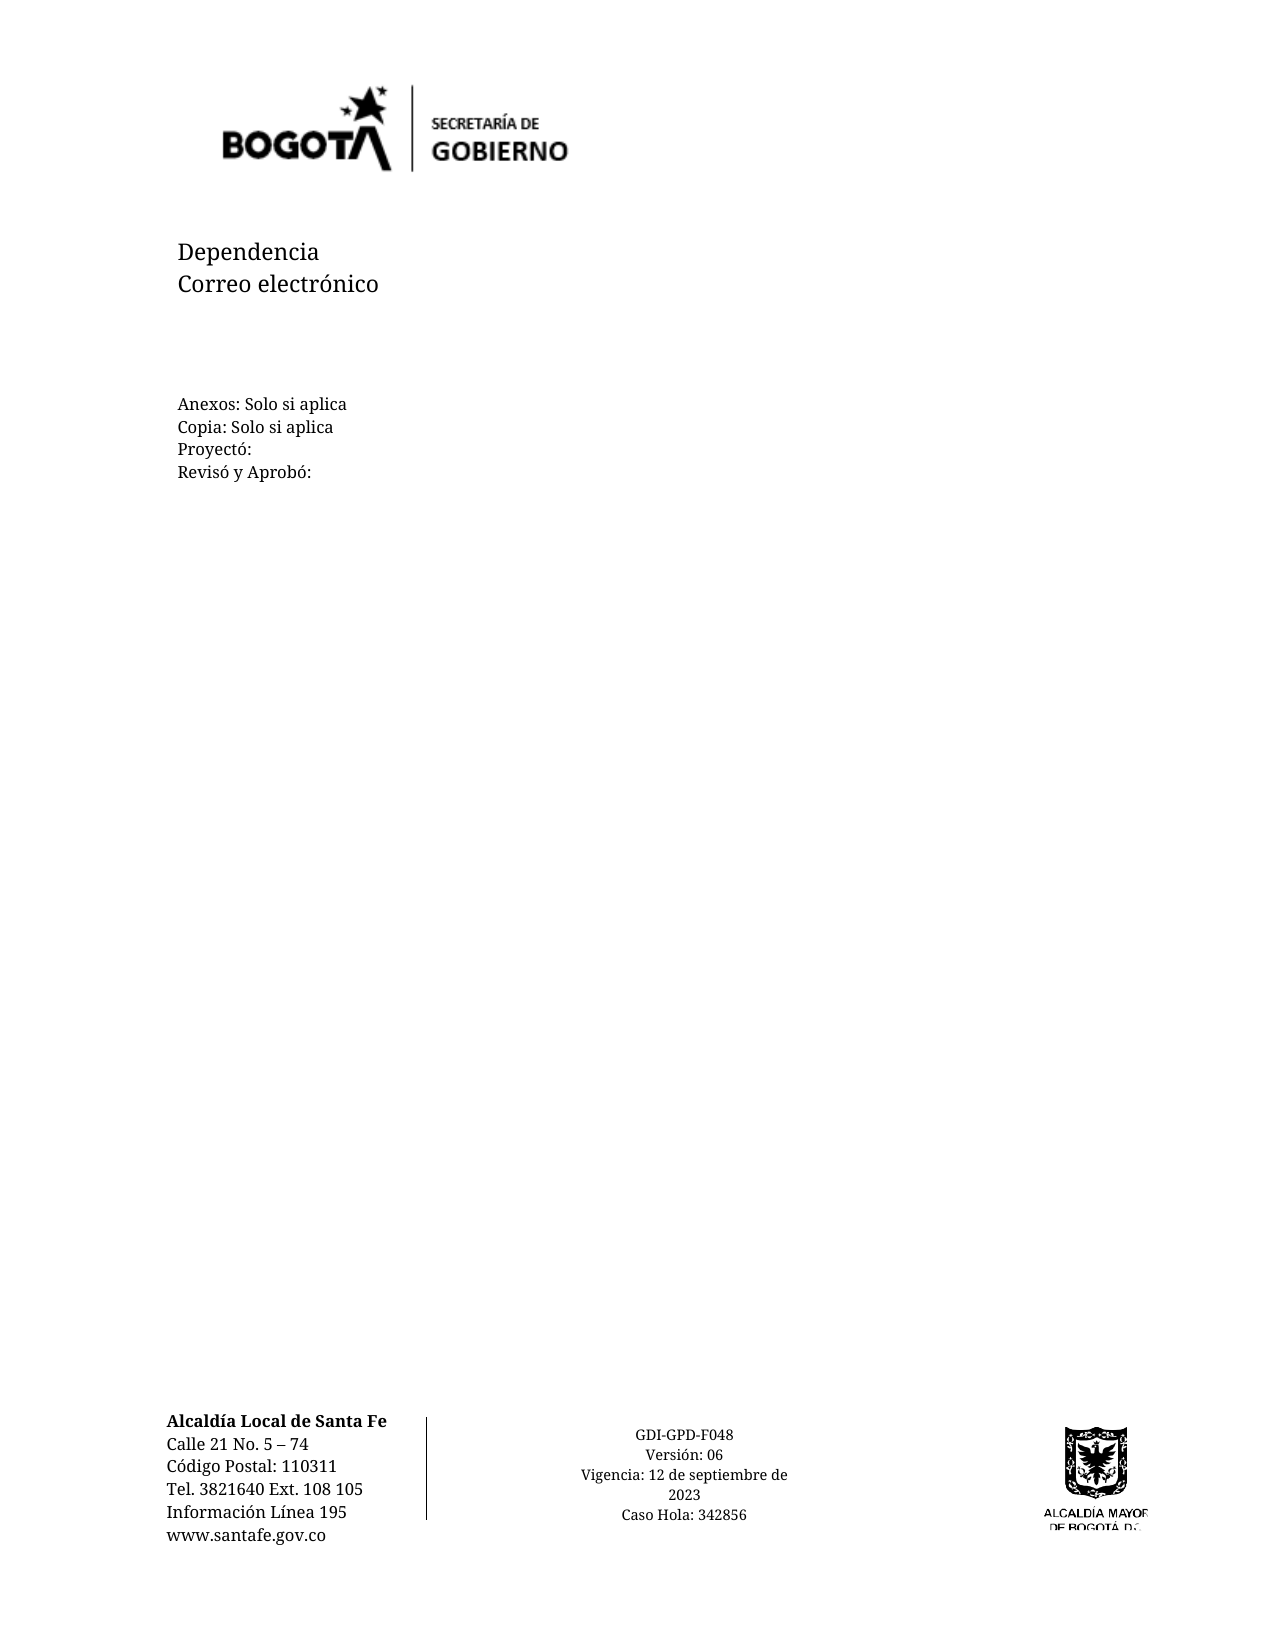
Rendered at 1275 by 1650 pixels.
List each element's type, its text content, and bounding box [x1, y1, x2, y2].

text Dependencia [177, 236, 1157, 267]
text Copia: Solo si aplica [177, 415, 1157, 438]
text Proyectó: [177, 438, 1157, 461]
text Anexos: Solo si aplica [177, 392, 1157, 415]
text Revisó y Aprobó: [177, 461, 1157, 483]
text Correo electrónico [177, 267, 1157, 299]
